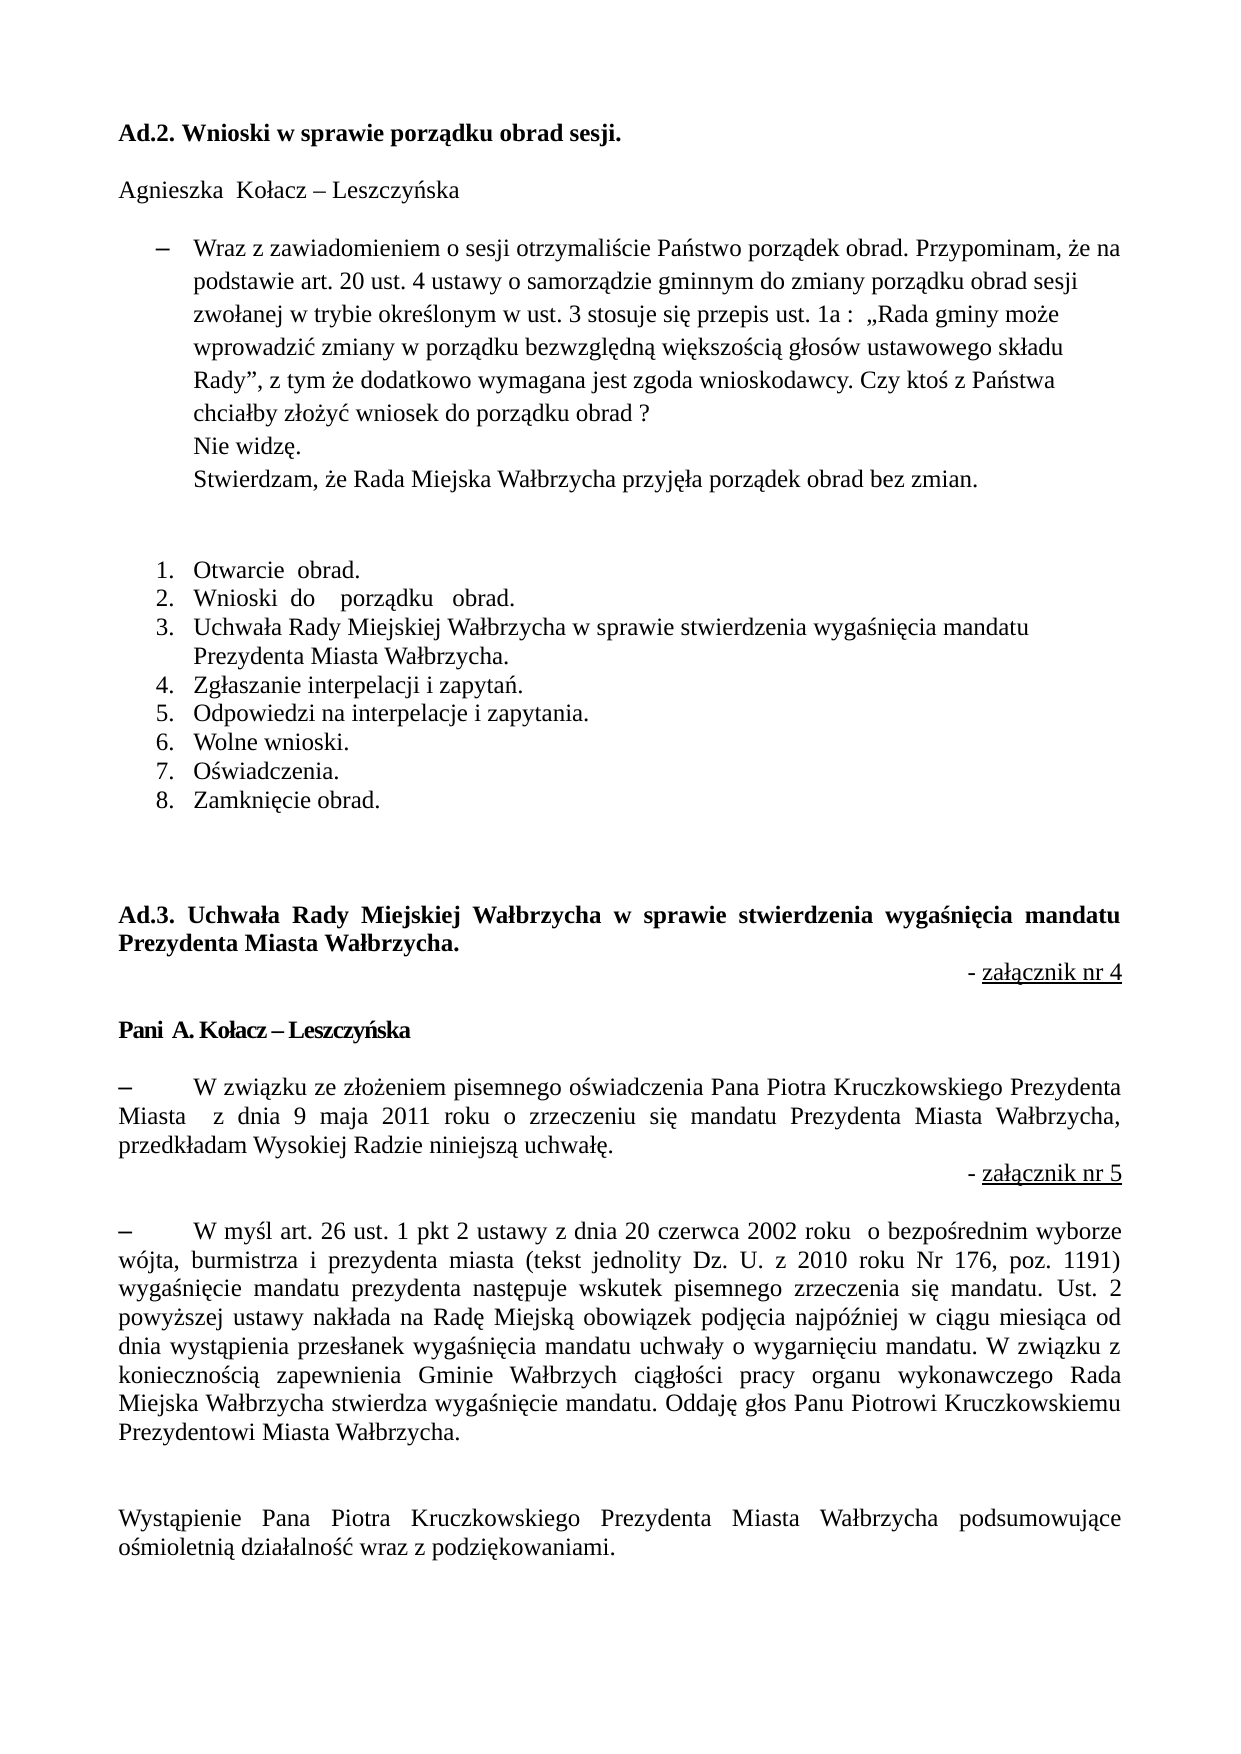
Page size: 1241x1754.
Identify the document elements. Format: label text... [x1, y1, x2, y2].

list Wraz z zawiadomieniem o sesji otrzymaliście Państwo porządek obrad. Przypominam, że na podstawie art. 20 ust. 4 ustawy o samorządzie gminnym do zmiany porządku obrad sesji zwołanej w trybie określonym w ust. 3 stosuje się przepis ust. 1a : „Rada gminy może wprowadzić zmiany w porządku bezwzględną większością głosów ustawowego składu Rady”, z tym że dodatkowo wymagana jest zgoda wnioskodawcy. Czy ktoś z Państwa chciałby złożyć wniosek do porządku obrad ? [156, 233, 1122, 427]
list Stwierdzam, że Rada Miejska Wałbrzycha przyjęła porządek obrad bez zmian. [156, 464, 1122, 493]
text Ad.2. Wnioski w sprawie porządku obrad sesji. [118, 118, 1122, 147]
list - załącznik nr 5 [118, 1158, 1122, 1187]
list Nie widzę. [156, 431, 1122, 460]
list Odpowiedzi na interpelacje i zapytania. [156, 698, 1122, 727]
list Wnioski do porządku obrad. [156, 583, 1122, 612]
text Wystąpienie Pana Piotra Kruczkowskiego Prezydenta Miasta Wałbrzycha podsumowujące ośmioletnią działalność wraz z podziękowaniami. [118, 1503, 1122, 1561]
list W myśl art. 26 ust. 1 pkt 2 ustawy z dnia 20 czerwca 2002 roku o bezpośrednim wyborze wójta, burmistrza i prezydenta miasta (tekst jednolity Dz. U. z 2010 roku Nr 176, poz. 1191) wygaśnięcie mandatu prezydenta następuje wskutek pisemnego zrzeczenia się mandatu. Ust. 2 powyższej ustawy nakłada na Radę Miejską obowiązek podjęcia najpóźniej w ciągu miesiąca od dnia wystąpienia przesłanek wygaśnięcia mandatu uchwały o wygarnięciu mandatu. W związku z koniecznością zapewnienia Gminie Wałbrzych ciągłości pracy organu wykonawczego Rada Miejska Wałbrzycha stwierdza wygaśnięcie mandatu. Oddaję głos Panu Piotrowi Kruczkowskiemu Prezydentowi Miasta Wałbrzycha. [118, 1216, 1122, 1446]
text Ad.3. Uchwała Rady Miejskiej Wałbrzycha w sprawie stwierdzenia wygaśnięcia mandatu Prezydenta Miasta Wałbrzycha. [118, 900, 1122, 957]
list Wolne wnioski. [156, 727, 1122, 756]
list Uchwała Rady Miejskiej Wałbrzycha w sprawie stwierdzenia wygaśnięcia mandatu Prezydenta Miasta Wałbrzycha. [156, 612, 1122, 670]
list Oświadczenia. [156, 756, 1122, 785]
text Agnieszka Kołacz – Leszczyńska [118, 176, 1122, 204]
text Pani A. Kołacz – Leszczyńska [118, 1015, 1122, 1043]
text - załącznik nr 4 [118, 957, 1122, 986]
list W związku ze złożeniem pisemnego oświadczenia Pana Piotra Kruczkowskiego Prezydenta Miasta z dnia 9 maja 2011 roku o zrzeczeniu się mandatu Prezydenta Miasta Wałbrzycha, przedkładam Wysokiej Radzie niniejszą uchwałę. [118, 1072, 1122, 1158]
list Otwarcie obrad. [156, 555, 1122, 583]
list Zgłaszanie interpelacji i zapytań. [156, 670, 1122, 698]
list Zamknięcie obrad. [156, 785, 1122, 813]
